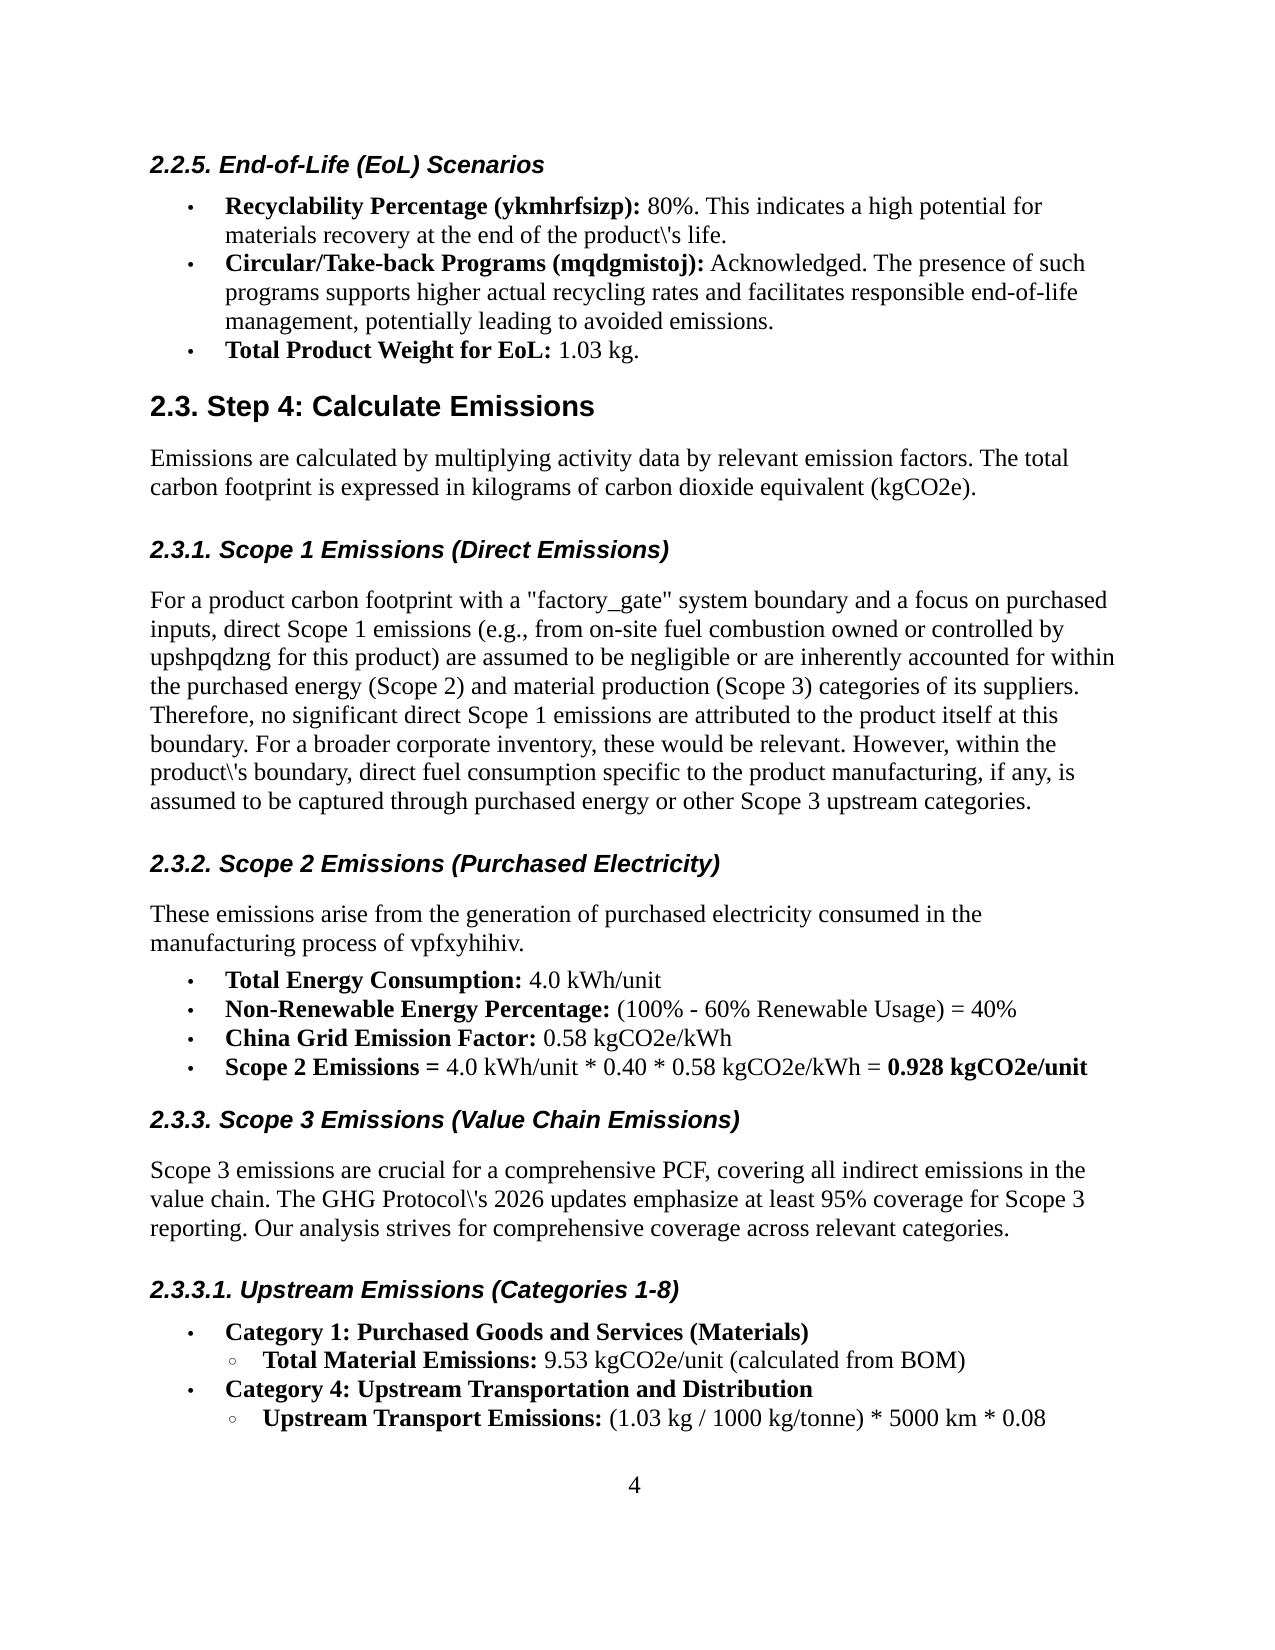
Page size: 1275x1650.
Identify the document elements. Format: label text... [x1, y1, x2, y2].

list Non-Renewable Energy Percentage: (100% - 60% Renewable Usage) = 40% [187, 994, 1125, 1023]
text For a product carbon footprint with a "factory_gate" system boundary and a focus on purchased inputs, direct Scope 1 emissions (e.g., from on-site fuel combustion owned or controlled by upshpqdzng for this product) are assumed to be negligible or are inherently accounted for within the purchased energy (Scope 2) and material production (Scope 3) categories of its suppliers. Therefore, no significant direct Scope 1 emissions are attributed to the product itself at this boundary. For a broader corporate inventory, these would be relevant. However, within the product\'s boundary, direct fuel consumption specific to the product manufacturing, if any, is assumed to be captured through purchased energy or other Scope 3 upstream categories. [150, 585, 1125, 815]
text Emissions are calculated by multiplying activity data by relevant emission factors. The total carbon footprint is expressed in kilograms of carbon dioxide equivalent (kgCO2e). [150, 443, 1125, 501]
text Scope 3 emissions are crucial for a comprehensive PCF, covering all indirect emissions in the value chain. The GHG Protocol\'s 2026 updates emphasize at least 95% coverage for Scope 3 reporting. Our analysis strives for comprehensive coverage across relevant categories. [150, 1155, 1125, 1242]
list Category 1: Purchased Goods and Services (Materials) [187, 1317, 1125, 1345]
list China Grid Emission Factor: 0.58 kgCO2e/kWh [187, 1023, 1125, 1052]
list Upstream Transport Emissions: (1.03 kg / 1000 kg/tonne) * 5000 km * 0.08 [225, 1403, 1125, 1432]
list Scope 2 Emissions = 4.0 kWh/unit * 0.40 * 0.58 kgCO2e/kWh = 0.928 kgCO2e/unit [187, 1052, 1125, 1080]
subtitle 2.3. Step 4: Calculate Emissions [150, 388, 1125, 422]
text These emissions arise from the generation of purchased electricity consumed in the manufacturing process of vpfxyhihiv. [150, 899, 1125, 956]
list Category 4: Upstream Transportation and Distribution [187, 1374, 1125, 1403]
subtitle 2.3.1. Scope 1 Emissions (Direct Emissions) [150, 535, 1125, 563]
list Recyclability Percentage (ykmhrfsizp): 80%. This indicates a high potential for materials recovery at the end of the product\'s life. [187, 191, 1125, 248]
subtitle 2.3.3.1. Upstream Emissions (Categories 1-8) [150, 1276, 1125, 1304]
subtitle 2.3.3. Scope 3 Emissions (Value Chain Emissions) [150, 1105, 1125, 1134]
subtitle 2.3.2. Scope 2 Emissions (Purchased Electricity) [150, 849, 1125, 877]
list Total Material Emissions: 9.53 kgCO2e/unit (calculated from BOM) [225, 1345, 1125, 1374]
list Total Energy Consumption: 4.0 kWh/unit [187, 965, 1125, 994]
subtitle 2.2.5. End-of-Life (EoL) Scenarios [150, 150, 1125, 178]
list Circular/Take-back Programs (mqdgmistoj): Acknowledged. The presence of such programs supports higher actual recycling rates and facilitates responsible end-of-life management, potentially leading to avoided emissions. [187, 248, 1125, 335]
list Total Product Weight for EoL: 1.03 kg. [187, 335, 1125, 363]
